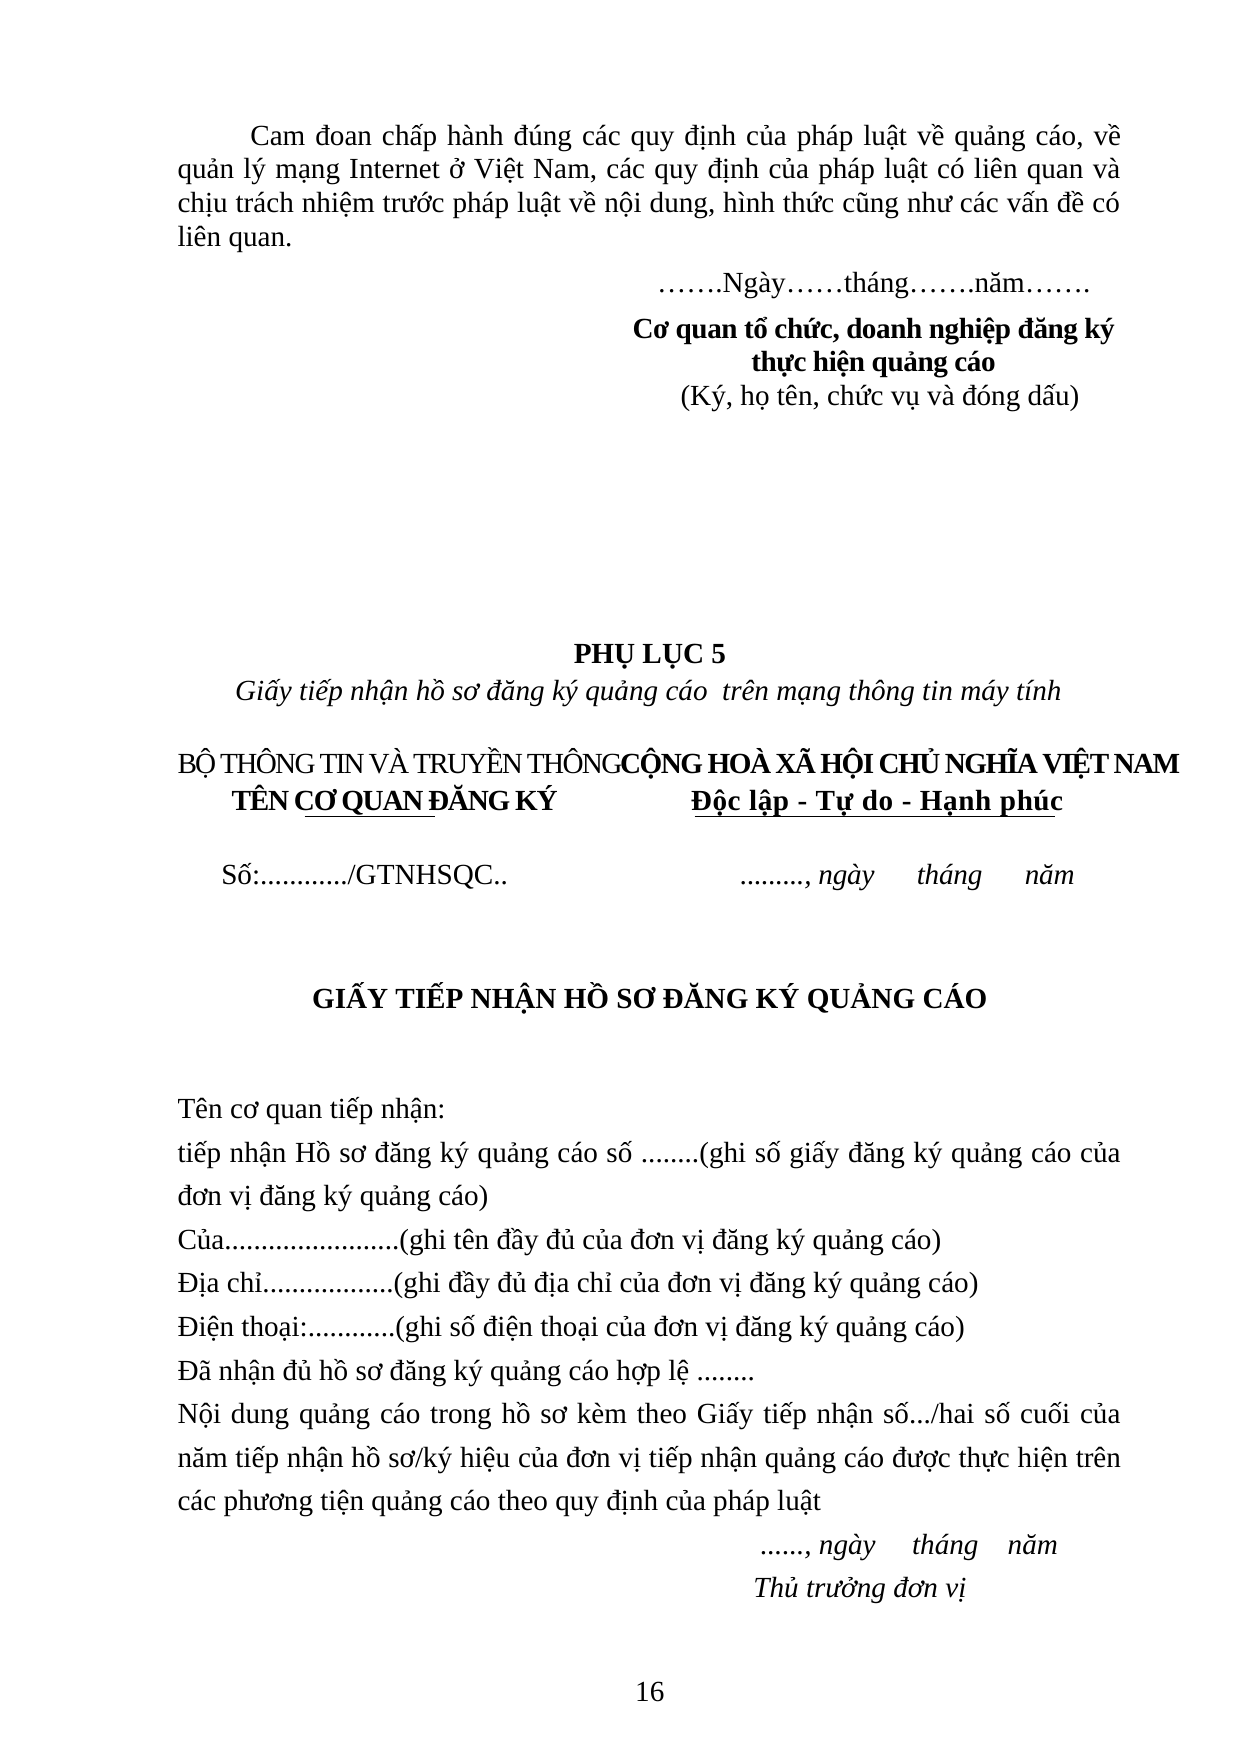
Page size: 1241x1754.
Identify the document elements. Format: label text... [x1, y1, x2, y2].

text Nội dung quảng cáo trong hồ sơ kèm theo Giấy tiếp nhận số.../hai số cuối của năm tiếp nhận hồ sơ/ký hiệu của đơn vị tiếp nhận quảng cáo được thực hiện trên các phương tiện quảng cáo theo quy định của pháp luật [177, 1396, 1122, 1517]
text Giấy tiếp nhận hồ sơ đăng ký quảng cáo trên mạng thông tin máy tính [177, 673, 1122, 706]
text thực hiện quảng cáo [552, 344, 1122, 378]
text …….Ngày……tháng…….năm……. [552, 265, 1122, 298]
text Cam đoan chấp hành đúng các quy định của pháp luật về quảng cáo, về quản lý mạng Internet ở Việt Nam, các quy định của pháp luật có liên quan và chịu trách nhiệm trước pháp luật về nội dung, hình thức cũng như các vấn đề có liên quan. [177, 118, 1122, 252]
table_header BỘ THÔNG TIN VÀ TRUYỀN THÔNG TÊN CƠ QUAN ĐĂNG KÝ Số:............/GTNHSQC.. [166, 747, 608, 907]
text Tên cơ quan tiếp nhận: [177, 1091, 1122, 1125]
text Địa chỉ..................(ghi đầy đủ địa chỉ của đơn vị đăng ký quảng cáo) [177, 1266, 1122, 1299]
table_header CỘNG HOÀ XÃ HỘI CHỦ NGHĨA VIỆT NAM Độc lập - Tự do - Hạnh phúc ........., ngày tháng năm [609, 747, 1152, 907]
text PHỤ LỤC 5 [177, 636, 1122, 669]
text Điện thoại:............(ghi số điện thoại của đơn vị đăng ký quảng cáo) [177, 1309, 1122, 1343]
text Cơ quan tổ chức, doanh nghiệp đăng ký [552, 311, 1122, 344]
text GIẤY TIẾP NHẬN HỒ SƠ ĐĂNG KÝ QUẢNG CÁO [177, 981, 1122, 1014]
text tiếp nhận Hồ sơ đăng ký quảng cáo số ........(ghi số giấy đăng ký quảng cáo của đơn vị đăng ký quảng cáo) [177, 1135, 1122, 1212]
text ......, ngày tháng năm Thủ trưởng đơn vị [753, 1527, 1122, 1604]
text (Ký, họ tên, chức vụ và đóng dấu) [177, 378, 1122, 411]
text Đã nhận đủ hồ sơ đăng ký quảng cáo hợp lệ ........ [177, 1353, 1122, 1386]
text Của........................(ghi tên đầy đủ của đơn vị đăng ký quảng cáo) [177, 1222, 1122, 1256]
